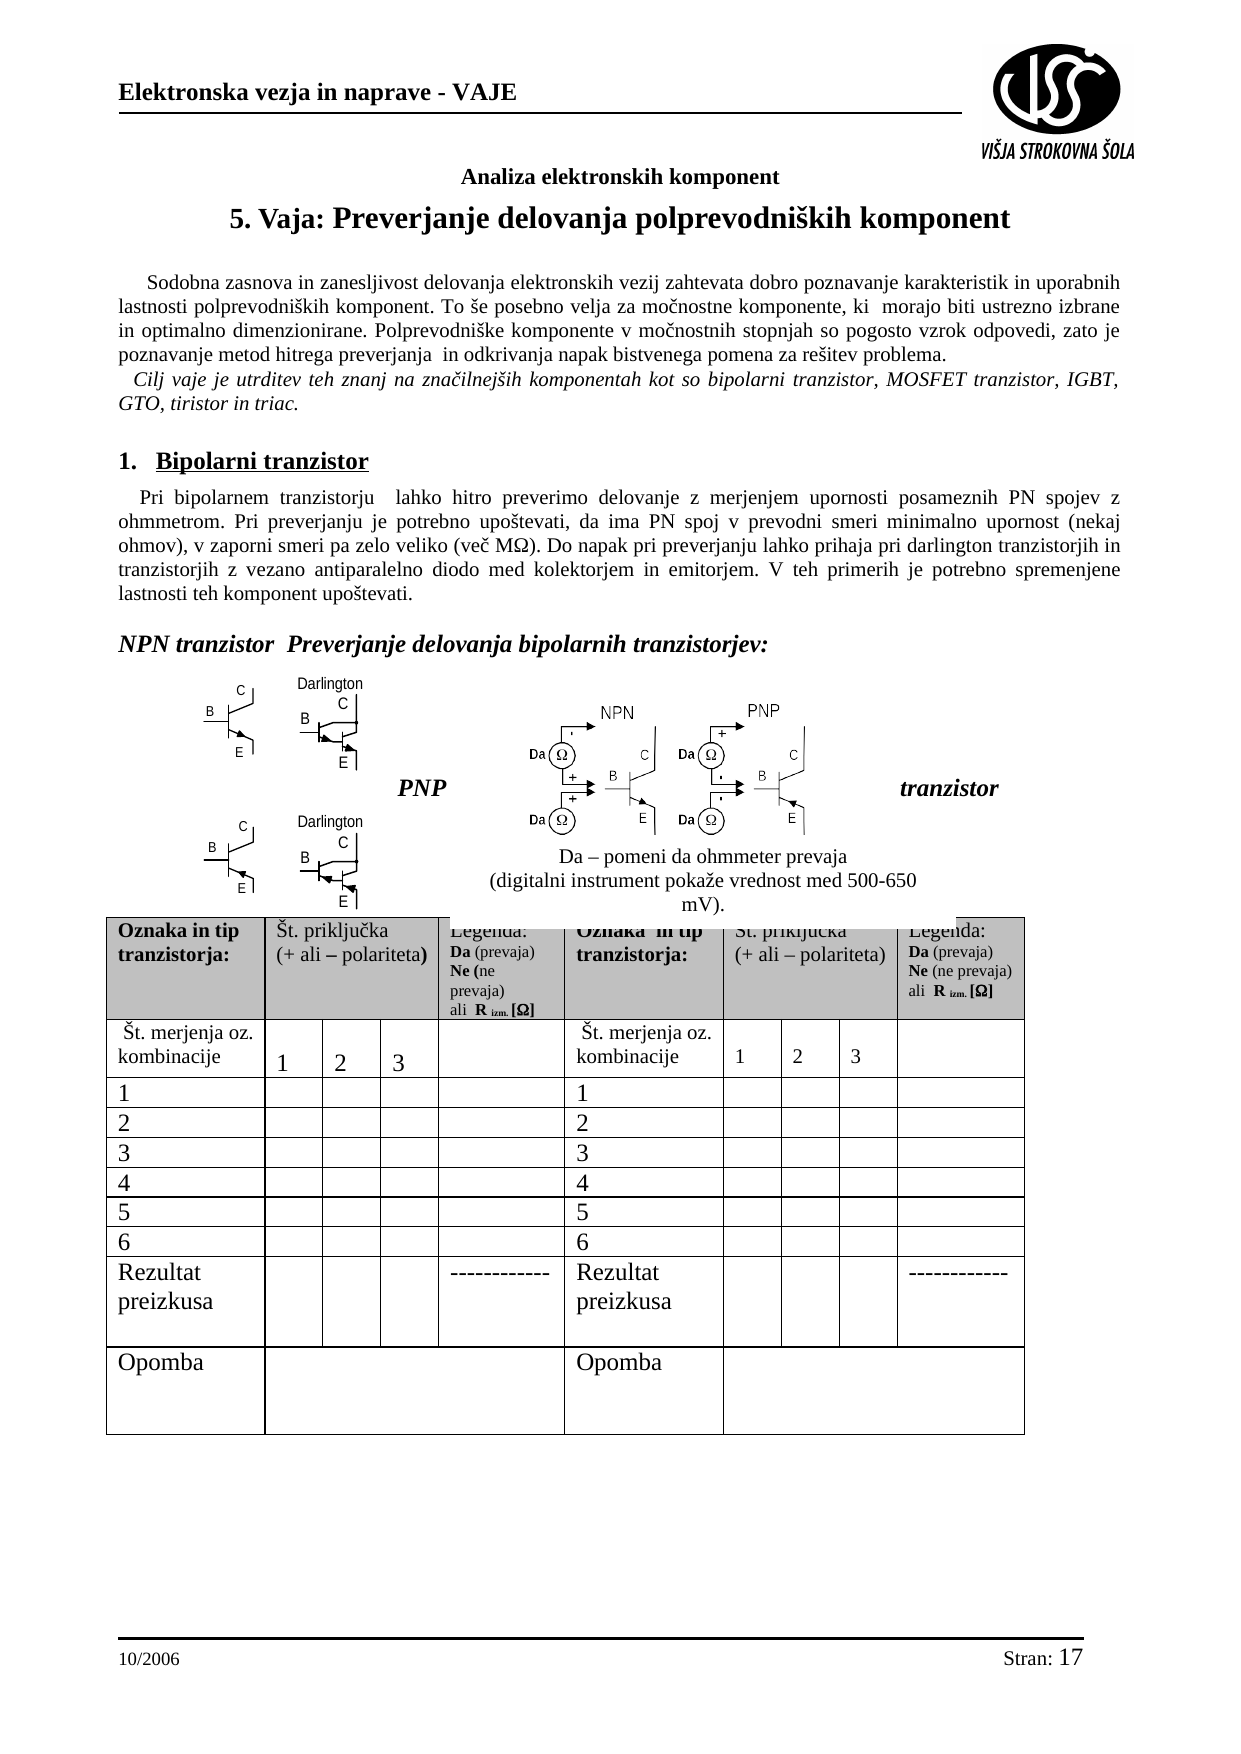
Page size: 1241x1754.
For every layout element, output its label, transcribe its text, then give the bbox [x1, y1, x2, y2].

table_cell 1 [107, 1078, 264, 1107]
table_cell [898, 1020, 1024, 1077]
table_cell [266, 1348, 564, 1434]
picture [982, 44, 1134, 159]
table_cell 1 [565, 1078, 723, 1107]
table_cell 2 [107, 1108, 264, 1137]
table_cell [266, 1108, 322, 1137]
table_cell [840, 1138, 897, 1167]
text NPN tranzistor Preverjanje delovanja bipolarnih tranzistorjev: [118, 629, 1122, 658]
table_cell [323, 1078, 380, 1107]
table_cell [840, 1108, 897, 1137]
table_cell 2 [323, 1020, 380, 1077]
subtitle Analiza elektronskih komponent [118, 163, 1122, 189]
table_cell [439, 1108, 564, 1137]
table_cell [381, 1227, 438, 1256]
table_cell [782, 1227, 839, 1256]
table_cell [381, 1257, 438, 1346]
table_cell 3 [107, 1138, 264, 1167]
table_cell [724, 1348, 1024, 1434]
table_cell [724, 1108, 781, 1137]
table_cell [381, 1138, 438, 1167]
table_cell [898, 1138, 1024, 1167]
table_cell Št. merjenja oz. kombinacije [565, 1020, 723, 1077]
table_cell [439, 1020, 564, 1077]
table_cell [898, 1078, 1024, 1107]
table_header Legenda: Da (prevaja) Ne (ne prevaja) ali R izm. [] [898, 918, 1024, 1019]
table_cell Št. merjenja oz. kombinacije [107, 1020, 264, 1077]
table_cell [323, 1257, 380, 1346]
table_cell [323, 1108, 380, 1137]
table_cell [439, 1168, 564, 1196]
table_cell [840, 1257, 897, 1346]
text V vseh ostalih kombinacijah ne prevaja. [467, 916, 940, 920]
table_cell Rezultat preizkusa [107, 1257, 264, 1346]
table_cell [266, 1168, 322, 1196]
table_cell 4 [565, 1168, 723, 1196]
table_cell 6 [565, 1227, 723, 1256]
table_cell [323, 1138, 380, 1167]
table_cell [898, 1227, 1024, 1256]
table_cell 5 [565, 1198, 723, 1226]
table_cell [724, 1168, 781, 1196]
table_header Oznaka in tip tranzistorja: [565, 929, 723, 1019]
table_header Št. priključka (+ ali – polariteta) [266, 918, 438, 1019]
text PNP [118, 773, 506, 802]
subtitle Bipolarni tranzistor [118, 446, 1122, 474]
table_cell 3 [840, 1020, 897, 1077]
table_cell 1 [724, 1020, 781, 1077]
table_cell [898, 1168, 1024, 1196]
table_cell [840, 1227, 897, 1256]
table_cell 5 [107, 1198, 264, 1226]
table_cell [323, 1198, 380, 1226]
table_cell [724, 1078, 781, 1107]
table_cell ------------ [898, 1257, 1024, 1346]
table_cell [782, 1108, 839, 1137]
table_cell [266, 1138, 322, 1167]
table_cell 2 [565, 1108, 723, 1137]
table_cell [439, 1078, 564, 1107]
table_header Oznaka in tip tranzistorja: [107, 918, 264, 1019]
subtitle 5. Vaja: Preverjanje delovanja polprevodniških komponent [118, 200, 1122, 236]
table_cell [266, 1257, 322, 1346]
table_cell [266, 1198, 322, 1226]
table_header Št. priključka (+ ali – polariteta) [724, 929, 897, 1019]
table_cell Opomba [565, 1348, 723, 1434]
table_cell 2 [782, 1020, 839, 1077]
table_cell 3 [381, 1020, 438, 1077]
table_cell [266, 1227, 322, 1256]
table_cell [840, 1198, 897, 1226]
table_cell [266, 1078, 322, 1107]
table_header Legenda: Da (prevaja) Ne (ne prevaja) ali R izm. [] [439, 918, 564, 1019]
table_cell [381, 1078, 438, 1107]
table_cell Opomba [107, 1348, 264, 1434]
table_cell [782, 1138, 839, 1167]
text Da – pomeni da ohmmeter prevaja [467, 844, 940, 868]
table_cell Rezultat preizkusa [565, 1257, 723, 1346]
table_cell [323, 1227, 380, 1256]
table_cell [782, 1198, 839, 1226]
table_cell [323, 1168, 380, 1196]
table_cell [381, 1108, 438, 1137]
table_cell [724, 1138, 781, 1167]
table_cell ------------ [439, 1257, 564, 1346]
table_cell 3 [565, 1138, 723, 1167]
text Cilj vaje je utrditev teh znanj na značilnejših komponentah kot so bipolarni tranzistor, MOSFET tranzistor, IGBT, GTO, tiristor in triac. [118, 366, 1122, 414]
table_cell 1 [266, 1020, 322, 1077]
text Sodobna zasnova in zanesljivost delovanja elektronskih vezij zahtevata dobro poznavanje karakteristik in uporabnih lastnosti polprevodniških komponent. To še posebno velja za močnostne komponente, ki morajo biti ustrezno izbrane in optimalno dimenzionirane. Polprevodniške komponente v močnostnih stopnjah so pogosto vzrok odpovedi, zato je poznavanje metod hitrega preverjanja in odkrivanja napak bistvenega pomena za rešitev problema. [118, 270, 1122, 366]
table_cell [898, 1198, 1024, 1226]
text (digitalni instrument pokaže vrednost med 500-650 mV). [467, 868, 940, 916]
table_cell [782, 1078, 839, 1107]
text Pri bipolarnem tranzistorju lahko hitro preverimo delovanje z merjenjem upornosti posameznih PN spojev z ohmmetrom. Pri preverjanju je potrebno upoštevati, da ima PN spoj v prevodni smeri minimalno upornost (nekaj ohmov), v zaporni smeri pa zelo veliko (več MΩ). Do napak pri preverjanju lahko prihaja pri darlington tranzistorjih in tranzistorjih z vezano antiparalelno diodo med kolektorjem in emitorjem. V teh primerih je potrebno spremenjene lastnosti teh komponent upoštevati. [118, 485, 1122, 605]
table_cell [840, 1168, 897, 1196]
table_cell [439, 1138, 564, 1167]
table_cell 6 [107, 1227, 264, 1256]
table_cell [840, 1078, 897, 1107]
table_cell [439, 1227, 564, 1256]
table_cell [439, 1198, 564, 1226]
table_cell [724, 1227, 781, 1256]
table_cell [724, 1198, 781, 1226]
table_cell [898, 1108, 1024, 1137]
text tranzistor [881, 773, 1122, 802]
table_cell [381, 1198, 438, 1226]
table_cell [724, 1257, 781, 1346]
table_cell 4 [107, 1168, 264, 1196]
table_cell [381, 1168, 438, 1196]
table_cell [782, 1257, 839, 1346]
table_cell [782, 1168, 839, 1196]
